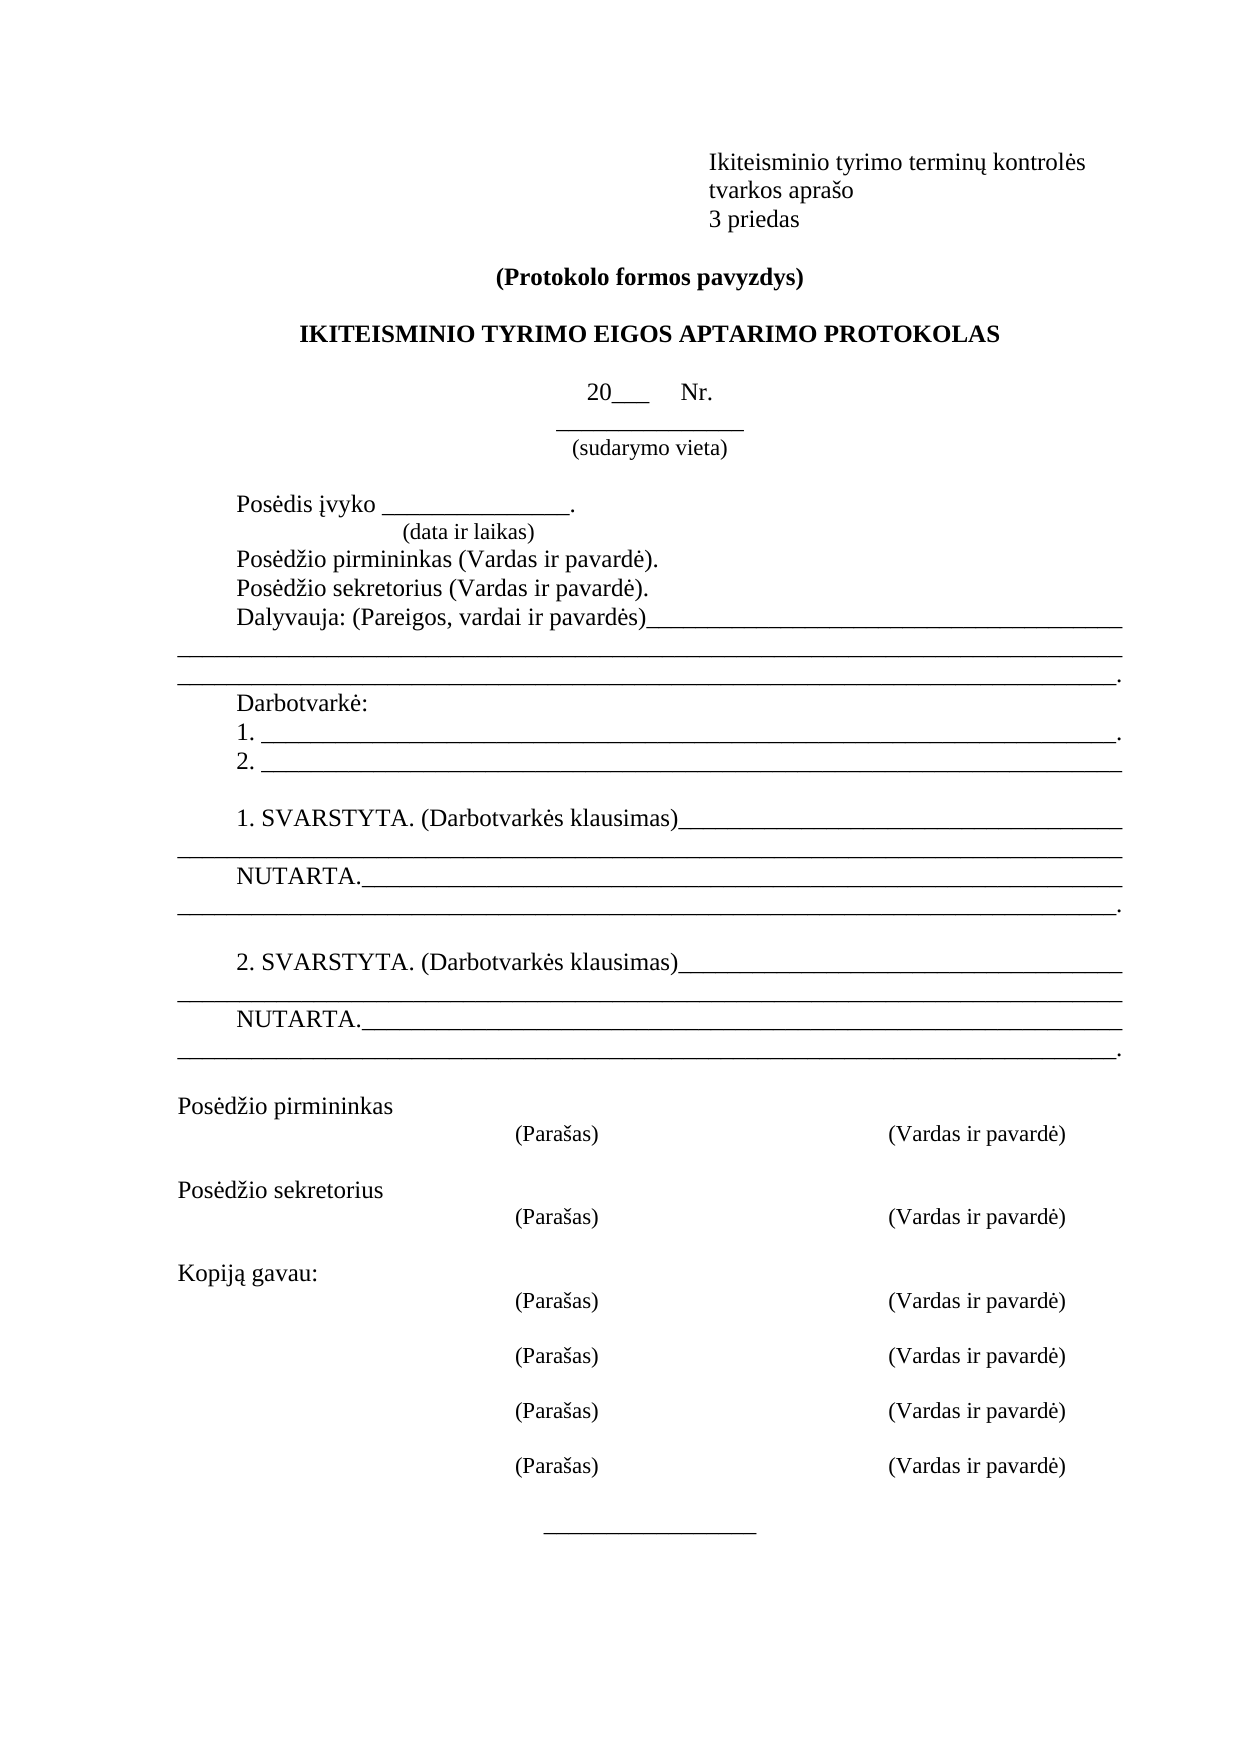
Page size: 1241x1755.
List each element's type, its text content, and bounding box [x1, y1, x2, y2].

text 2. SVARSTYTA. (Darbotvarkės klausimas) [177, 947, 1122, 976]
text _ [177, 631, 1122, 656]
text Posėdžio sekretorius [177, 1175, 1122, 1203]
text Posėdžio pirmininkas [177, 1091, 1122, 1119]
text _ . [177, 889, 1122, 918]
text _ . [177, 1033, 1122, 1062]
text NUTARTA. [177, 861, 1122, 889]
text 20___ Nr. [177, 377, 1122, 406]
text _________________ [177, 1508, 1122, 1536]
text _ [177, 832, 1122, 857]
text Darbotvarkė: [177, 688, 1122, 717]
text Posėdžio pirmininkas (Vardas ir pavardė). [177, 544, 1122, 573]
text (Parašas) (Vardas ir pavardė) [515, 1203, 1122, 1230]
text 1. SVARSTYTA. (Darbotvarkės klausimas) [177, 803, 1122, 832]
text NUTARTA. [177, 1004, 1122, 1033]
text (Protokolo formos pavyzdys) [177, 262, 1122, 291]
text tvarkos aprašo [177, 176, 1122, 204]
text Dalyvauja: (Pareigos, vardai ir pavardės) [177, 602, 1122, 631]
text (sudarymo vieta) [177, 434, 1122, 461]
text (Parašas) (Vardas ir pavardė) [515, 1287, 1122, 1314]
text Kopiją gavau: [177, 1258, 1122, 1287]
text 3 priedas [177, 204, 1122, 233]
text Posėdžio sekretorius (Vardas ir pavardė). [177, 573, 1122, 602]
text Posėdis įvyko _______________. [177, 489, 1122, 518]
text (Parašas) (Vardas ir pavardė) [515, 1453, 1122, 1479]
text Ikiteisminio tyrimo terminų kontrolės [177, 147, 1122, 176]
text _ . [177, 659, 1122, 688]
text (Parašas) (Vardas ir pavardė) [515, 1397, 1122, 1424]
text (data ir laikas) [402, 518, 1122, 544]
text (Parašas) (Vardas ir pavardė) [515, 1119, 1122, 1146]
text _ [177, 976, 1122, 1001]
text 1. . [177, 717, 1122, 746]
text _______________ [177, 406, 1122, 434]
text 2. [177, 746, 1122, 774]
text Ikiteisminio tyrimo eigos aptarimo protokolas [177, 319, 1122, 348]
text (Parašas) (Vardas ir pavardė) [515, 1342, 1122, 1369]
